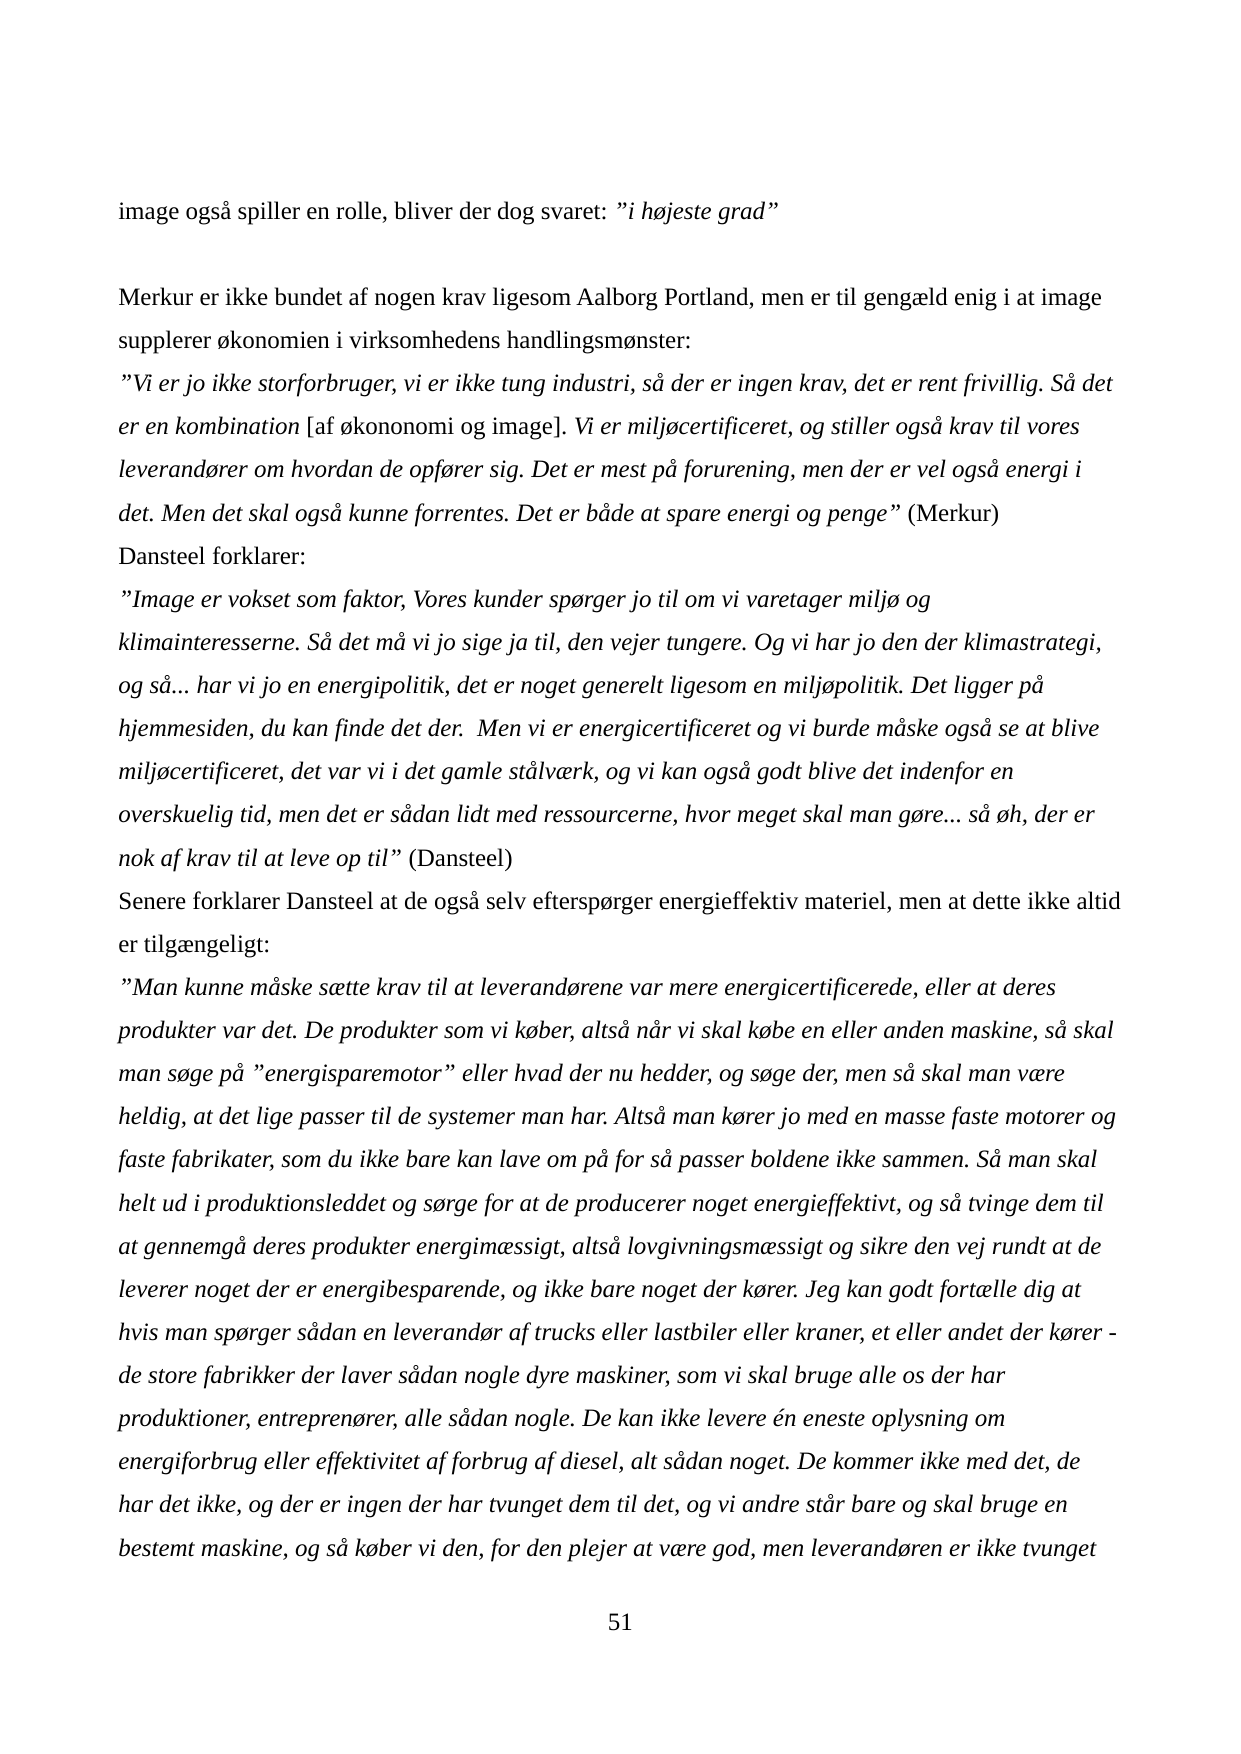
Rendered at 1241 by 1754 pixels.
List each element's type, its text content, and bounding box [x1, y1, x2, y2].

text Senere forklarer Dansteel at de også selv efterspørger energieffektiv materiel, men at dette ikke altid er tilgængeligt: [118, 886, 1122, 958]
text ”Man kunne måske sætte krav til at leverandørene var mere energicertificerede, eller at deres produkter var det. De produkter som vi køber, altså når vi skal købe en eller anden maskine, så skal man søge på ”energisparemotor” eller hvad der nu hedder, og søge der, men så skal man være heldig, at det lige passer til de systemer man har. Altså man kører jo med en masse faste motorer og faste fabrikater, som du ikke bare kan lave om på for så passer boldene ikke sammen. Så man skal helt ud i produktionsleddet og sørge for at de producerer noget energieffektivt, og så tvinge dem til at gennemgå deres produkter energimæssigt, altså lovgivningsmæssigt og sikre den vej rundt at de leverer noget der er energibesparende, og ikke bare noget der kører. Jeg kan godt fortælle dig at hvis man spørger sådan en leverandør af trucks eller lastbiler eller kraner, et eller andet der kører - de store fabrikker der laver sådan nogle dyre maskiner, som vi skal bruge alle os der har produktioner, entreprenører, alle sådan nogle. De kan ikke levere én eneste oplysning om energiforbrug eller effektivitet af forbrug af diesel, alt sådan noget. De kommer ikke med det, de har det ikke, og der er ingen der har tvunget dem til det, og vi andre står bare og skal bruge en bestemt maskine, og så køber vi den, for den plejer at være god, men leverandøren er ikke tvunget [118, 972, 1122, 1561]
text Merkur er ikke bundet af nogen krav ligesom Aalborg Portland, men er til gengæld enig i at image supplerer økonomien i virksomhedens handlingsmønster: [118, 282, 1122, 354]
text ”Image er vokset som faktor, Vores kunder spørger jo til om vi varetager miljø og klimainteresserne. Så det må vi jo sige ja til, den vejer tungere. Og vi har jo den der klimastrategi, og så... har vi jo en energipolitik, det er noget generelt ligesom en miljøpolitik. Det ligger på hjemmesiden, du kan finde det der. Men vi er energicertificeret og vi burde måske også se at blive miljøcertificeret, det var vi i det gamle stålværk, og vi kan også godt blive det indenfor en overskuelig tid, men det er sådan lidt med ressourcerne, hvor meget skal man gøre... så øh, der er nok af krav til at leve op til” (Dansteel) [118, 584, 1122, 871]
text Dansteel forklarer: [118, 541, 1122, 569]
text image også spiller en rolle, bliver der dog svaret: ”i højeste grad” [118, 196, 1122, 224]
text ”Vi er jo ikke storforbruger, vi er ikke tung industri, så der er ingen krav, det er rent frivillig. Så det er en kombination [af økononomi og image]. Vi er miljøcertificeret, og stiller også krav til vores leverandører om hvordan de opfører sig. Det er mest på forurening, men der er vel også energi i det. Men det skal også kunne forrentes. Det er både at spare energi og penge” (Merkur) [118, 368, 1122, 526]
